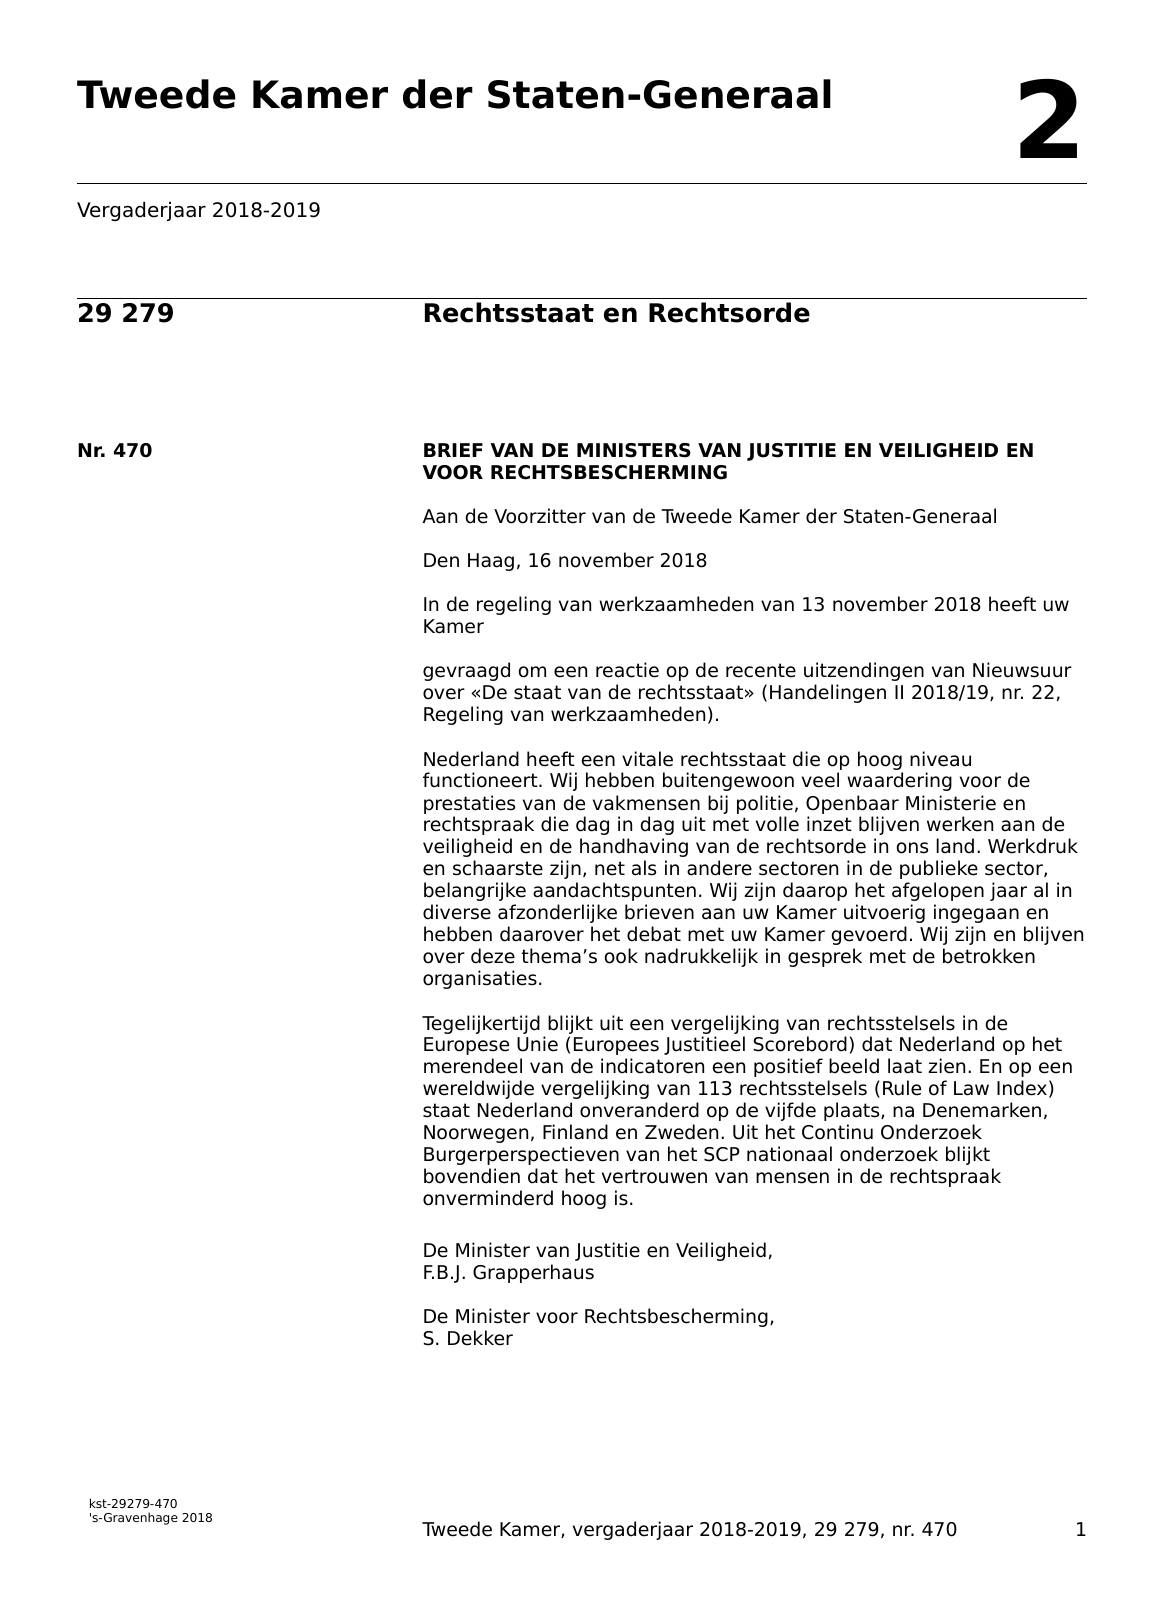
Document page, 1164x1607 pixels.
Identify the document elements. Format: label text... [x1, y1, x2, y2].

text De Minister voor Rechtsbescherming, S. Dekker [422, 1306, 1087, 1350]
table_header 2 [886, 59, 1087, 183]
text De Minister van Justitie en Veiligheid, F.B.J. Grapperhaus [422, 1240, 1087, 1284]
text Nederland heeft een vitale rechtsstaat die op hoog niveau functioneert. Wij hebben buitengewoon veel waardering voor de prestaties van de vakmensen bij politie, Openbaar Ministerie en rechtspraak die dag in dag uit met volle inzet blijven werken aan de veiligheid en de handhaving van de rechtsorde in ons land. Werkdruk en schaarste zijn, net als in andere sectoren in de publieke sector, belangrijke aandachtspunten. Wij zijn daarop het afgelopen jaar al in diverse afzonderlijke brieven aan uw Kamer uitvoerig ingegaan en hebben daarover het debat met uw Kamer gevoerd. Wij zijn en blijven over deze thema’s ook nadrukkelijk in gesprek met de betrokken organisaties. [422, 748, 1087, 990]
text gevraagd om een reactie op de recente uitzendingen van Nieuwsuur over «De staat van de rechtsstaat» (Handelingen II 2018/19, nr. 22, Regeling van werkzaamheden). [422, 660, 1087, 726]
text Tegelijkertijd blijkt uit een vergelijking van rechtsstelsels in de Europese Unie (Europees Justitieel Scorebord) dat Nederland op het merendeel van de indicatoren een positief beeld laat zien. En op een wereldwijde vergelijking van 113 rechtsstelsels (Rule of Law Index) staat Nederland onveranderd op de vijfde plaats, na Denemarken, Noorwegen, Finland en Zweden. Uit het Continu Onderzoek Burgerperspectieven van het SCP nationaal onderzoek blijkt bovendien dat het vertrouwen van mensen in de rechtspraak onverminderd hoog is. [422, 1012, 1087, 1210]
text Den Haag, 16 november 2018 [422, 550, 1087, 572]
table_cell Vergaderjaar 2018-2019 [77, 184, 1087, 298]
table_header Tweede Kamer der Staten-Generaal [77, 59, 886, 183]
subtitle Nr. 470 BRIEF VAN DE MINISTERS VAN JUSTITIE EN VEILIGHEID EN VOOR RECHTSBESCHERMING [77, 440, 1087, 484]
text kst-29279-470 [88, 1497, 323, 1511]
subtitle 29 279 Rechtsstaat en Rechtsorde [77, 299, 1087, 329]
text 's-Gravenhage 2018 [88, 1511, 323, 1525]
text In de regeling van werkzaamheden van 13 november 2018 heeft uw Kamer [422, 594, 1087, 638]
text Aan de Voorzitter van de Tweede Kamer der Staten-Generaal [422, 506, 1087, 528]
